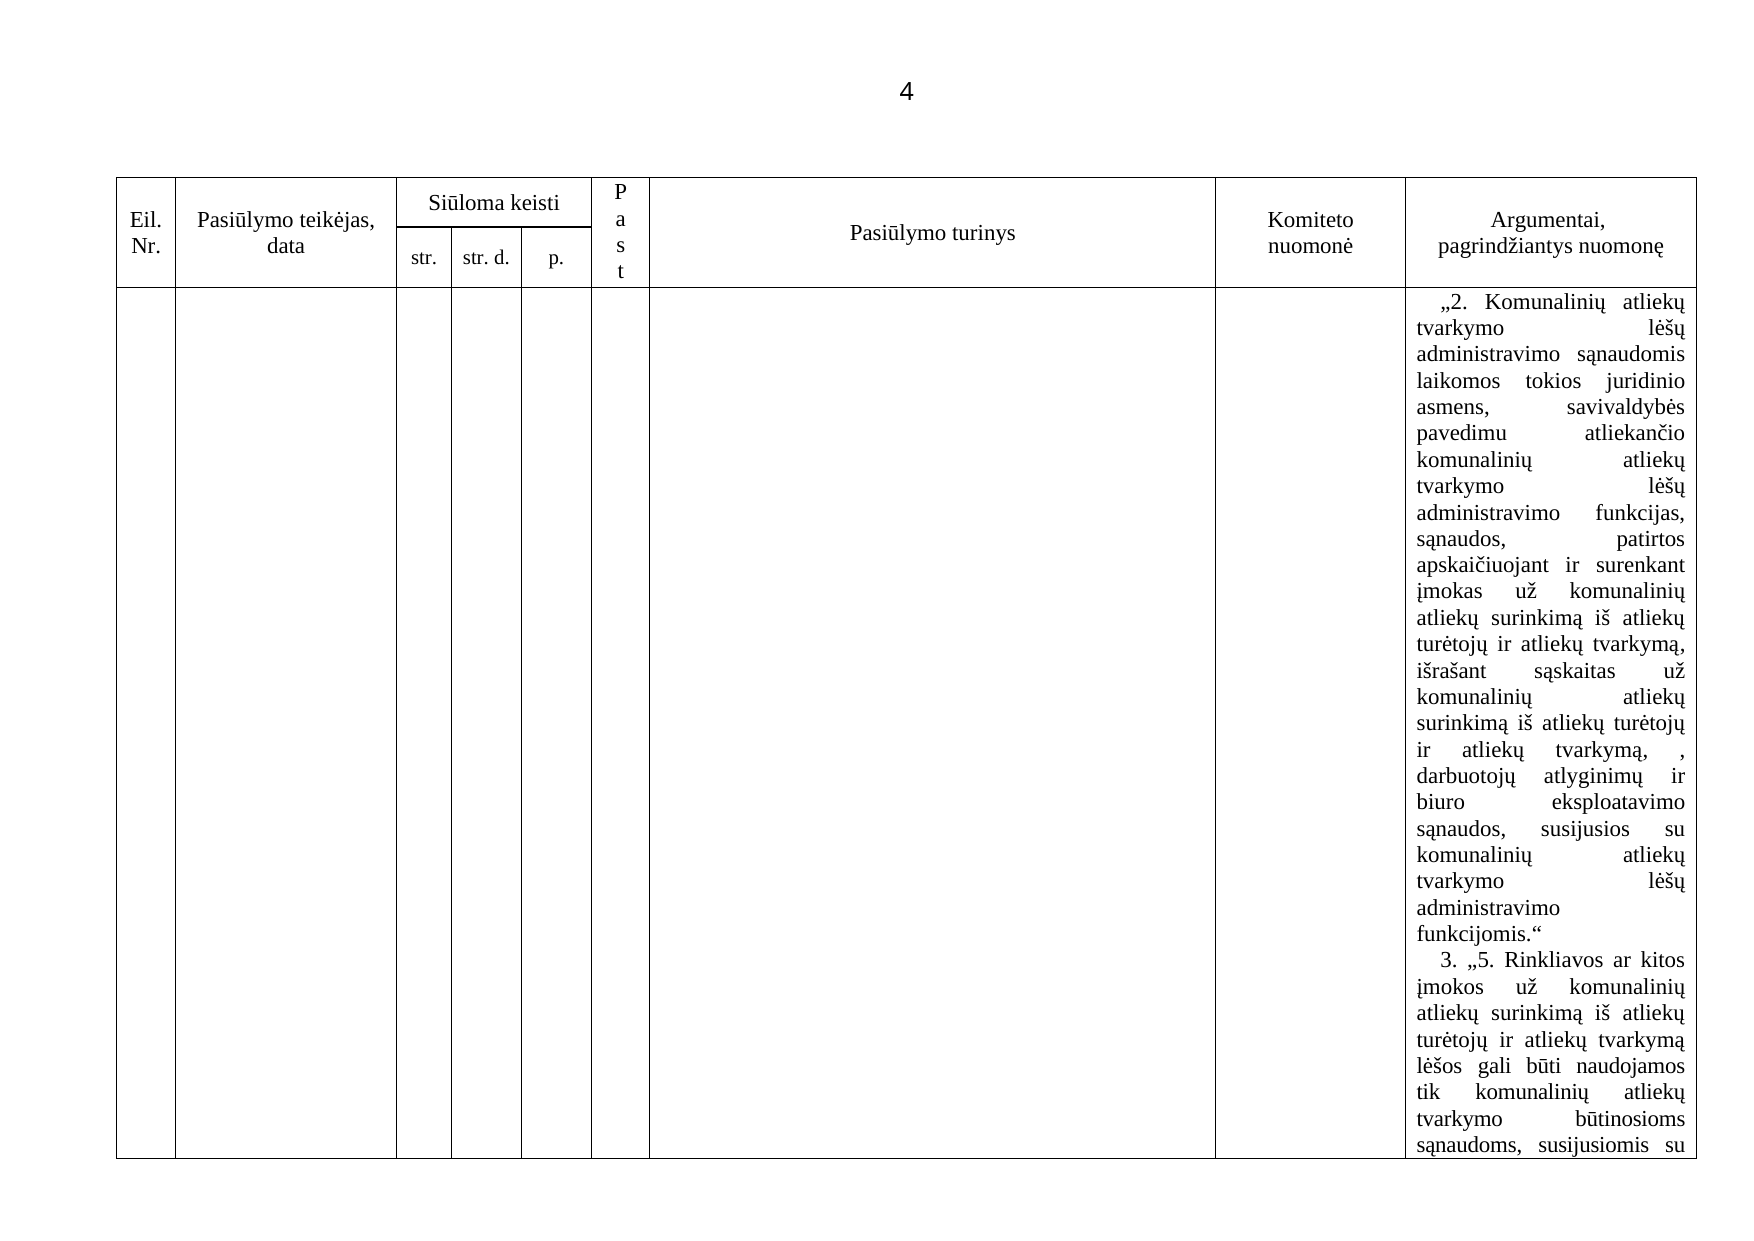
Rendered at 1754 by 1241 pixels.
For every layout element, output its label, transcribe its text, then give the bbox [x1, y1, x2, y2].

table_header Komiteto nuomonė [1216, 178, 1405, 287]
table_cell [397, 288, 451, 1157]
table_cell [1216, 288, 1405, 1157]
table_cell [452, 288, 521, 1157]
table_cell [117, 288, 175, 1157]
table_header Pasiūlymo turinys [650, 178, 1215, 287]
table_cell [592, 288, 649, 1157]
table_cell p. [522, 228, 591, 287]
table_header Siūloma keisti [397, 178, 591, 226]
table_header Pasiūlymo teikėjas, data [176, 178, 396, 287]
table_cell [522, 288, 591, 1157]
table_cell str. d. [452, 228, 521, 287]
table_cell „2. Komunalinių atliekų tvarkymo lėšų administravimo sąnaudomis laikomos tokios juridinio asmens, savivaldybės pavedimu atliekančio komunalinių atliekų tvarkymo lėšų administravimo funkcijas, sąnaudos, patirtos apskaičiuojant ir surenkant įmokas už komunalinių atliekų surinkimą iš atliekų turėtojų ir atliekų tvarkymą, išrašant sąskaitas už komunalinių atliekų surinkimą iš atliekų turėtojų ir atliekų tvarkymą, , darbuotojų atlyginimų ir biuro eksploatavimo sąnaudos, susijusios su komunalinių atliekų tvarkymo lėšų administravimo funkcijomis.“ 3. „5. Rinkliavos ar kitos įmokos už komunalinių atliekų surinkimą iš atliekų turėtojų ir atliekų tvarkymą lėšos gali būti naudojamos tik komunalinių atliekų tvarkymo būtinosioms sąnaudoms, susijusiomis su [1406, 288, 1696, 1157]
table_header Argumentai, pagrindžiantys nuomonę [1406, 178, 1696, 287]
table_cell [176, 288, 396, 1157]
table_cell [650, 288, 1215, 1157]
table_header Eil. Nr. [117, 178, 175, 287]
table_header Pastabos [592, 178, 649, 287]
table_cell str. [397, 228, 451, 287]
